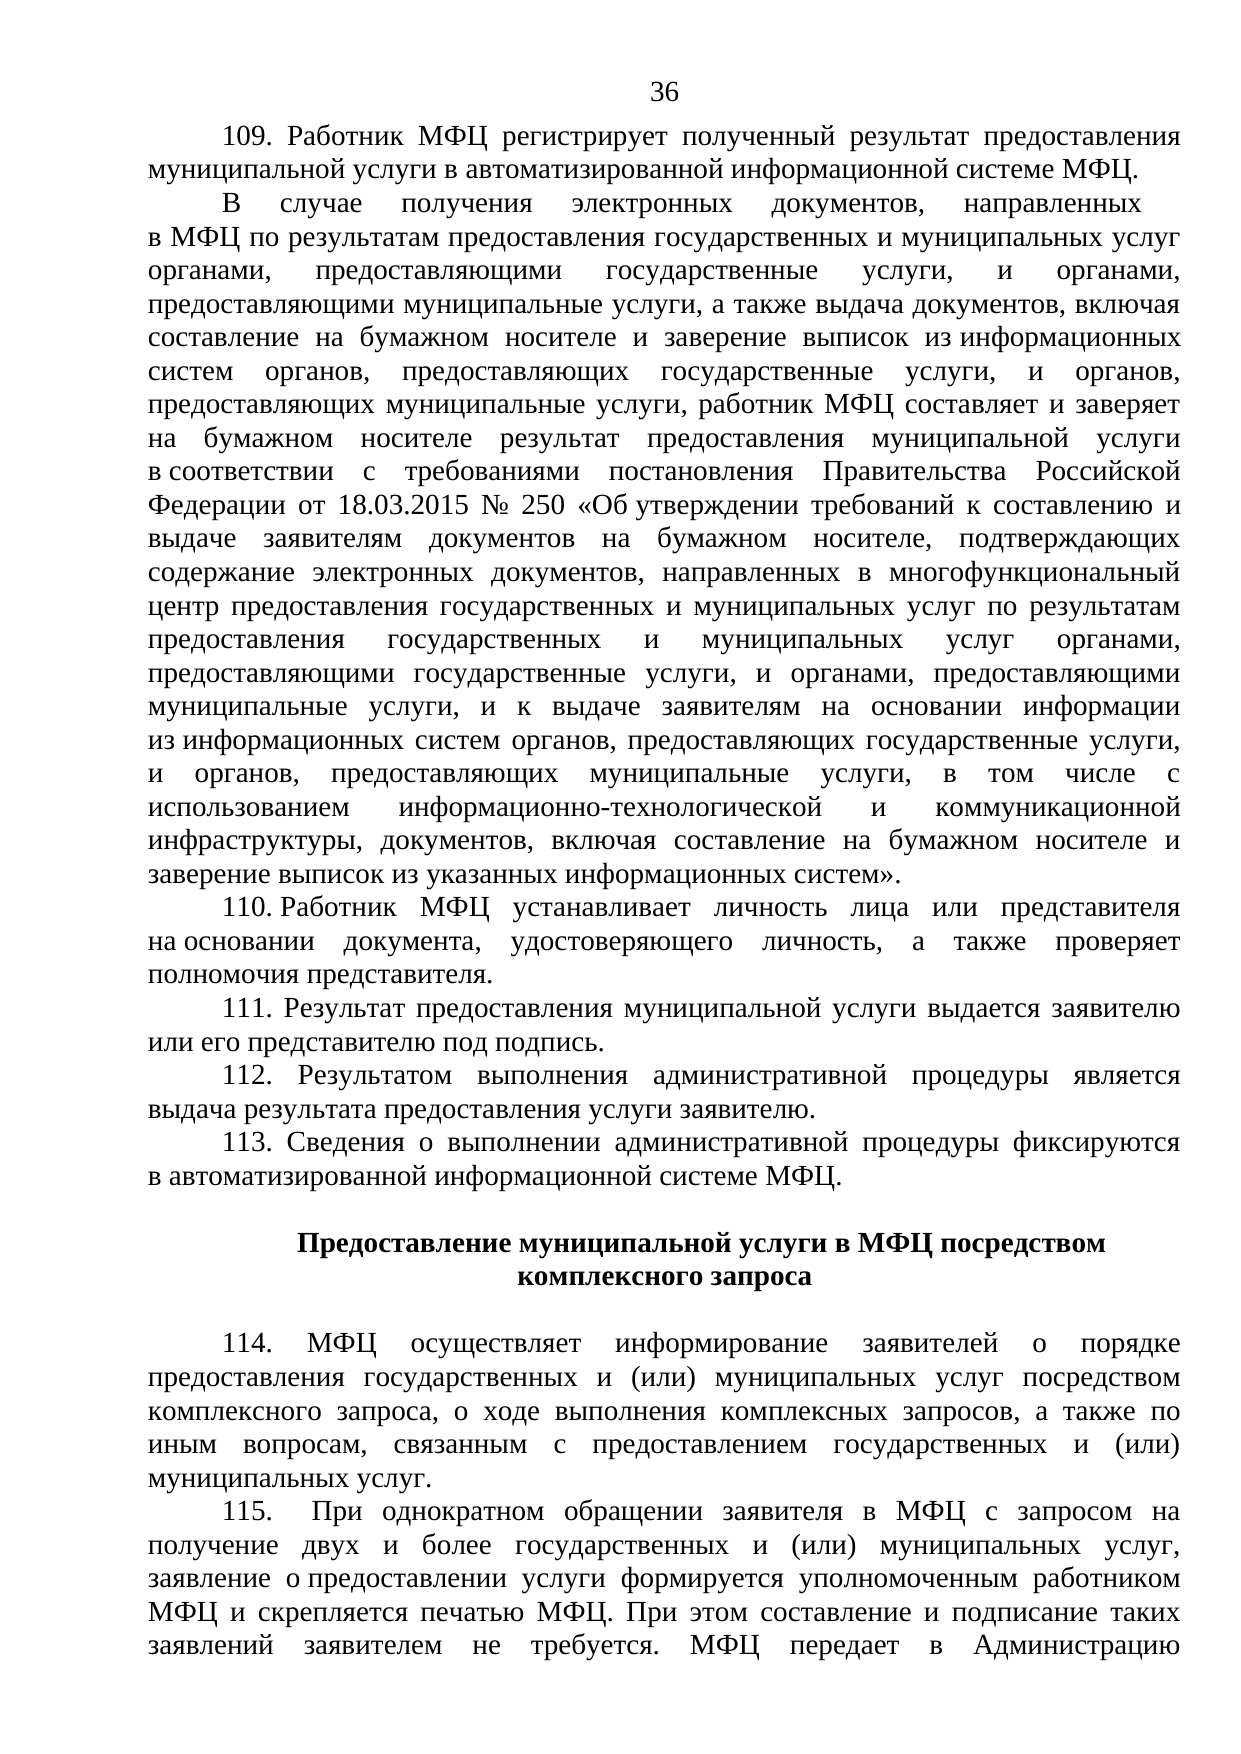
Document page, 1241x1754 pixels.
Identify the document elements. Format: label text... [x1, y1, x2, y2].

text Предоставление муниципальной услуги в МФЦ посредством комплексного запроса [148, 1225, 1181, 1292]
text В случае получения электронных документов, направленных в МФЦ по результатам предоставления государственных и муниципальных услуг органами, предоставляющими государственные услуги, и органами, предоставляющими муниципальные услуги, а также выдача документов, включая составление на бумажном носителе и заверение выписок из информационных систем органов, предоставляющих государственные услуги, и органов, предоставляющих муниципальные услуги, работник МФЦ составляет и заверяет на бумажном носителе результат предоставления муниципальной услуги в соответствии с требованиями постановления Правительства Российской Федерации от 18.03.2015 № 250 «Об утверждении требований к составлению и выдаче заявителям документов на бумажном носителе, подтверждающих содержание электронных документов, направленных в многофункциональный центр предоставления государственных и муниципальных услуг по результатам предоставления государственных и муниципальных услуг органами, предоставляющими государственные услуги, и органами, предоставляющими муниципальные услуги, и к выдаче заявителям на основании информации из информационных систем органов, предоставляющих государственные услуги, и органов, предоставляющих муниципальные услуги, в том числе с использованием информационно-технологической и коммуникационной инфраструктуры, документов, включая составление на бумажном носителе и заверение выписок из указанных информационных систем». [148, 185, 1181, 889]
text 114. МФЦ осуществляет информирование заявителей о порядке предоставления государственных и (или) муниципальных услуг посредством комплексного запроса, о ходе выполнения комплексных запросов, а также по иным вопросам, связанным с предоставлением государственных и (или) муниципальных услуг. [148, 1326, 1181, 1493]
text 109. Работник МФЦ регистрирует полученный результат предоставления муниципальной услуги в автоматизированной информационной системе МФЦ. [148, 118, 1181, 185]
text 112. Результатом выполнения административной процедуры является выдача результата предоставления услуги заявителю. [148, 1057, 1181, 1124]
text 110. Работник МФЦ устанавливает личность лица или представителя на основании документа, удостоверяющего личность, а также проверяет полномочия представителя. [148, 889, 1181, 990]
text 111. Результат предоставления муниципальной услуги выдается заявителю или его представителю под подпись. [148, 990, 1181, 1057]
text 115. При однократном обращении заявителя в МФЦ с запросом на получение двух и более государственных и (или) муниципальных услуг, заявление о предоставлении услуги формируется уполномоченным работником МФЦ и скрепляется печатью МФЦ. При этом составление и подписание таких заявлений заявителем не требуется. МФЦ передает в Администрацию [148, 1493, 1181, 1661]
text 113. Сведения о выполнении административной процедуры фиксируются в автоматизированной информационной системе МФЦ. [148, 1124, 1181, 1191]
